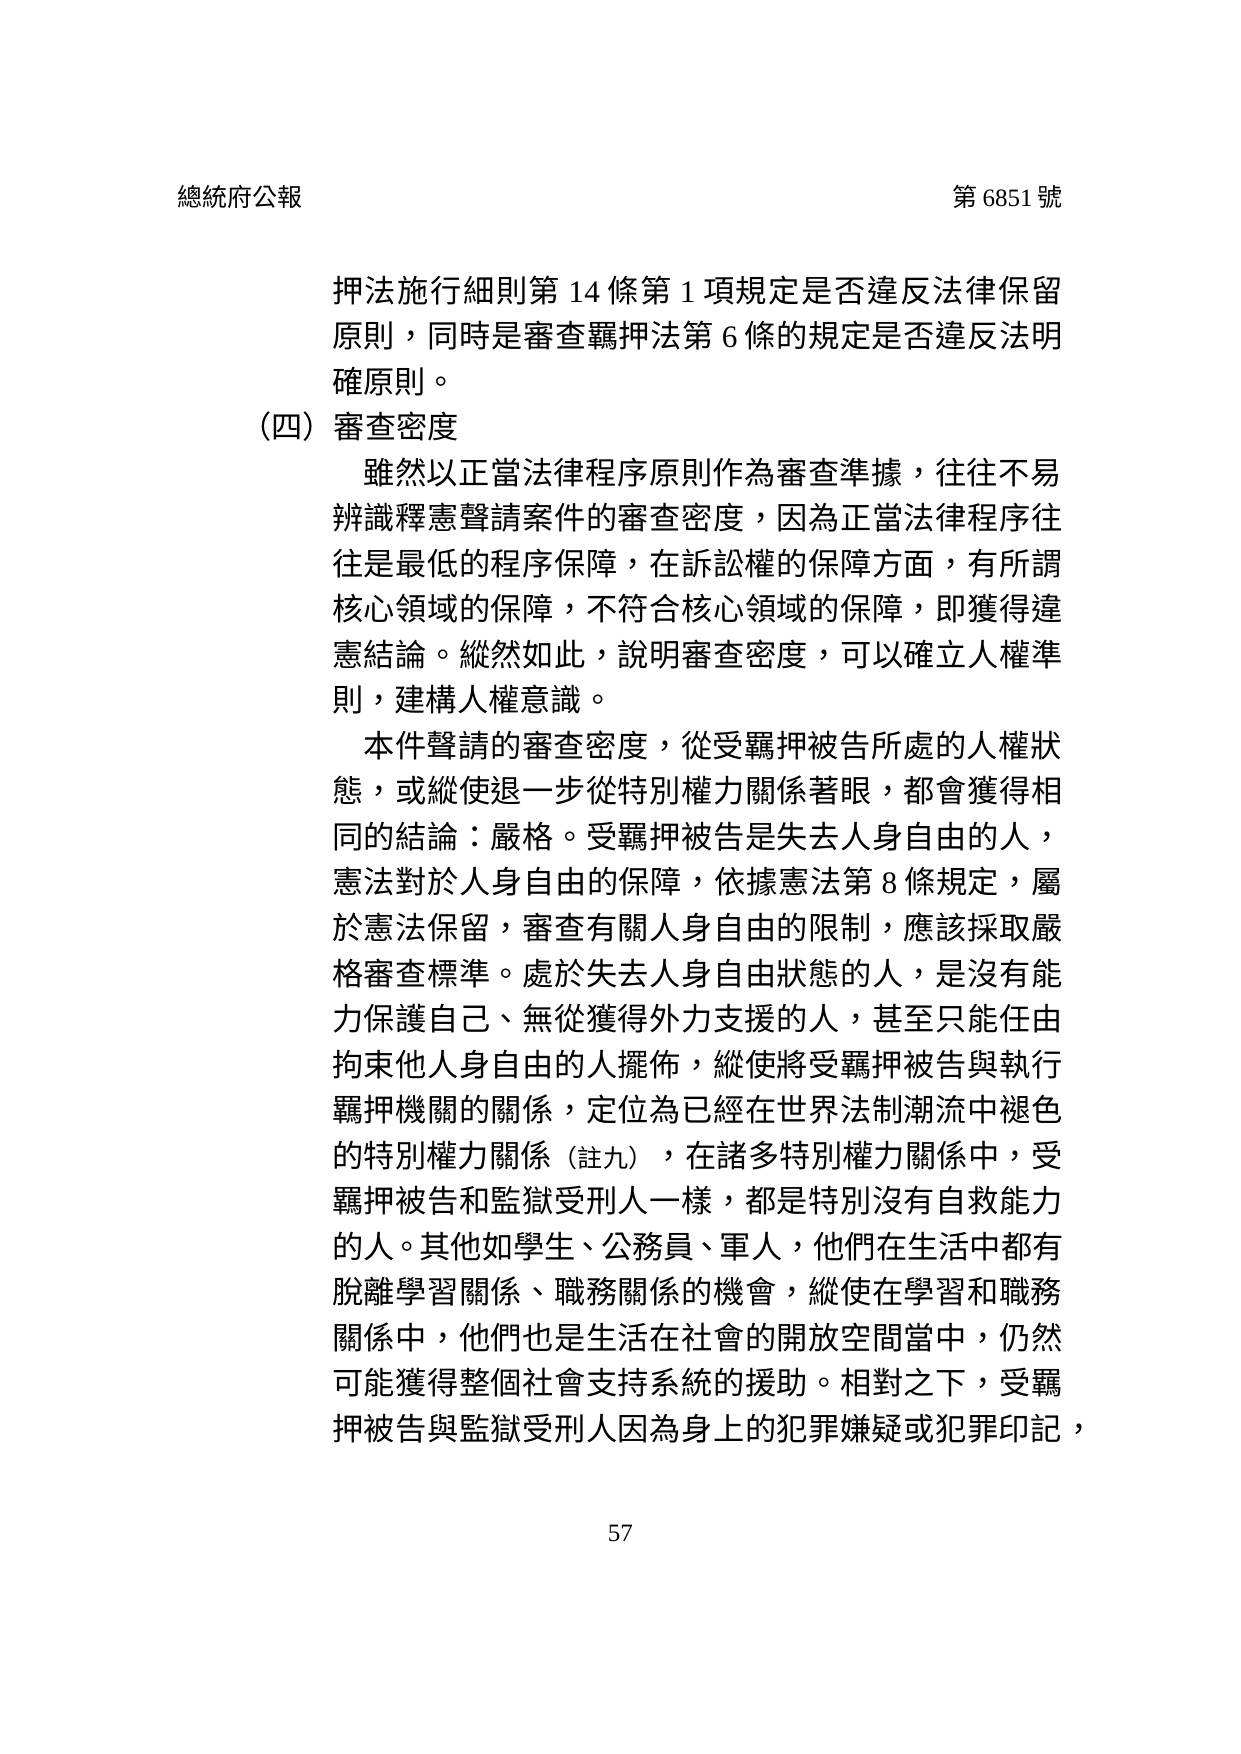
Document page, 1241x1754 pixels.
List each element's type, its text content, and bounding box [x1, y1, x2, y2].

text （四）審查密度 [177, 402, 1063, 448]
text 本件聲請的審查密度，從受羈押被告所處的人權狀態，或縱使退一步從特別權力關係著眼，都會獲得相同的結論：嚴格。受羈押被告是失去人身自由的人，憲法對於人身自由的保障，依據憲法第8條規定，屬於憲法保留，審查有關人身自由的限制，應該採取嚴格審查標準。處於失去人身自由狀態的人，是沒有能力保護自己、無從獲得外力支援的人，甚至只能任由拘束他人身自由的人擺佈，縱使將受羈押被告與執行羈押機關的關係，定位為已經在世界法制潮流中褪色的特別權力關係（註九），在諸多特別權力關係中，受羈押被告和監獄受刑人一樣，都是特別沒有自救能力的人。其他如學生、公務員、軍人，他們在生活中都有脫離學習關係、職務關係的機會，縱使在學習和職務關係中，他們也是生活在社會的開放空間當中，仍然可能獲得整個社會支持系統的援助。相對之下，受羈押被告與監獄受刑人因為身上的犯罪嫌疑或犯罪印記，比較容易受到不利對待，而執行機關任何不利對待，都會對他們的基本權造成更嚴重的戕害。因此在審查他們對於所受待遇的異議權上面，應該採取嚴格的審查標準。 [332, 721, 1063, 1449]
text 押法施行細則第14條第1項規定是否違反法律保留原則，同時是審查羈押法第6條的規定是否違反法明確原則。 [332, 266, 1063, 402]
text 雖然以正當法律程序原則作為審查準據，往往不易辨識釋憲聲請案件的審查密度，因為正當法律程序往往是最低的程序保障，在訴訟權的保障方面，有所謂核心領域的保障，不符合核心領域的保障，即獲得違憲結論。縱然如此，說明審查密度，可以確立人權準則，建構人權意識。 [332, 448, 1063, 721]
